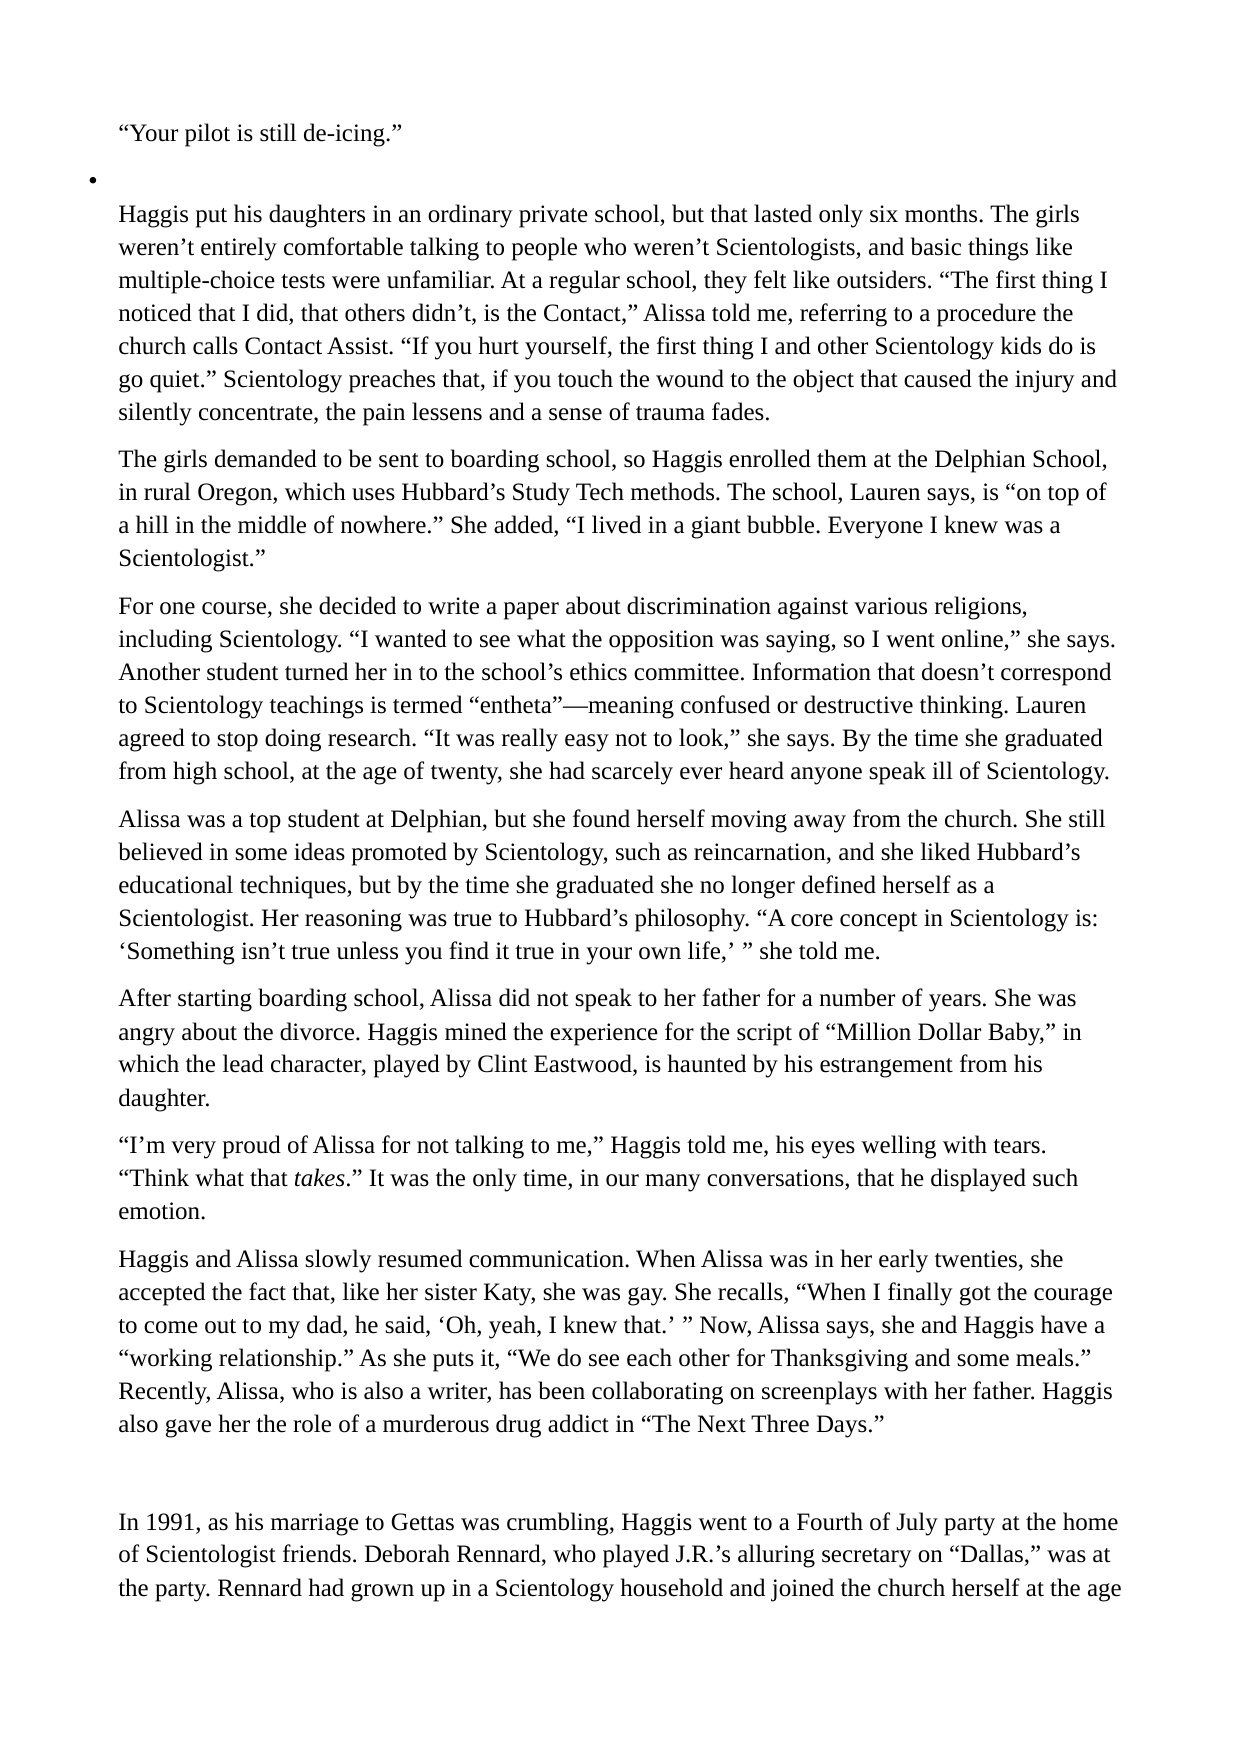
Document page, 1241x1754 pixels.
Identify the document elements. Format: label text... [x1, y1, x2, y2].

text Haggis and Alissa slowly resumed communication. When Alissa was in her early twenties, she accepted the fact that, like her sister Katy, she was gay. She recalls, “When I finally got the courage to come out to my dad, he said, ‘Oh, yeah, I knew that.’ ” Now, Alissa says, she and Haggis have a “working relationship.” As she puts it, “We do see each other for Thanksgiving and some meals.” Recently, Alissa, who is also a writer, has been collaborating on screenplays with her father. Haggis also gave her the role of a murderous drug addict in “The Next Three Days.” [118, 1244, 1122, 1438]
text Alissa was a top student at Delphian, but she found herself moving away from the church. She still believed in some ideas promoted by Scientology, such as reincarnation, and she liked Hubbard’s educational techniques, but by the time she graduated she no longer defined herself as a Scientologist. Her reasoning was true to Hubbard’s philosophy. “A core concept in Scientology is: ‘Something isn’t true unless you find it true in your own life,’ ” she told me. [118, 804, 1122, 965]
text After starting boarding school, Alissa did not speak to her father for a number of years. She was angry about the divorce. Haggis mined the experience for the script of “Million Dollar Baby,” in which the lead character, played by Clint Eastwood, is haunted by his estrangement from his daughter. [118, 983, 1122, 1111]
text “Your pilot is still de-icing.” [118, 118, 1122, 147]
text “I’m very proud of Alissa for not talking to me,” Haggis told me, his eyes welling with tears. “Think what that takes.” It was the only time, in our many conversations, that he displayed such emotion. [118, 1130, 1122, 1225]
text The girls demanded to be sent to boarding school, so Haggis enrolled them at the Delphian School, in rural Oregon, which uses Hubbard’s Study Tech methods. The school, Lauren says, is “on top of a hill in the middle of nowhere.” She added, “I lived in a giant bubble. Everyone I knew was a Scientologist.” [118, 444, 1122, 572]
text In 1991, as his marriage to Gettas was crumbling, Haggis went to a Fourth of July party at the home of Scientologist friends. Deborah Rennard, who played J.R.’s alluring secretary on “Dallas,” was at the party. Rennard had grown up in a Scientology household and joined the church herself at the age [118, 1507, 1122, 1601]
text For one course, she decided to write a paper about discrimination against various religions, including Scientology. “I wanted to see what the opposition was saying, so I went online,” she says. Another student turned her in to the school’s ethics committee. Information that doesn’t correspond to Scientology teachings is termed “entheta”—meaning confused or destructive thinking. Lauren agreed to stop doing research. “It was really easy not to look,” she says. By the time she graduated from high school, at the age of twenty, she had scarcely ever heard anyone speak ill of Scientology. [118, 591, 1122, 785]
text Haggis put his daughters in an ordinary private school, but that lasted only six months. The girls weren’t entirely comfortable talking to people who weren’t Scientologists, and basic things like multiple-choice tests were unfamiliar. At a regular school, they felt like outsiders. “The first thing I noticed that I did, that others didn’t, is the Contact,” Alissa told me, referring to a procedure the church calls Contact Assist. “If you hurt yourself, the first thing I and other Scientology kids do is go quiet.” Scientology preaches that, if you touch the wound to the object that caused the injury and silently concentrate, the pain lessens and a sense of trauma fades. [118, 199, 1122, 426]
